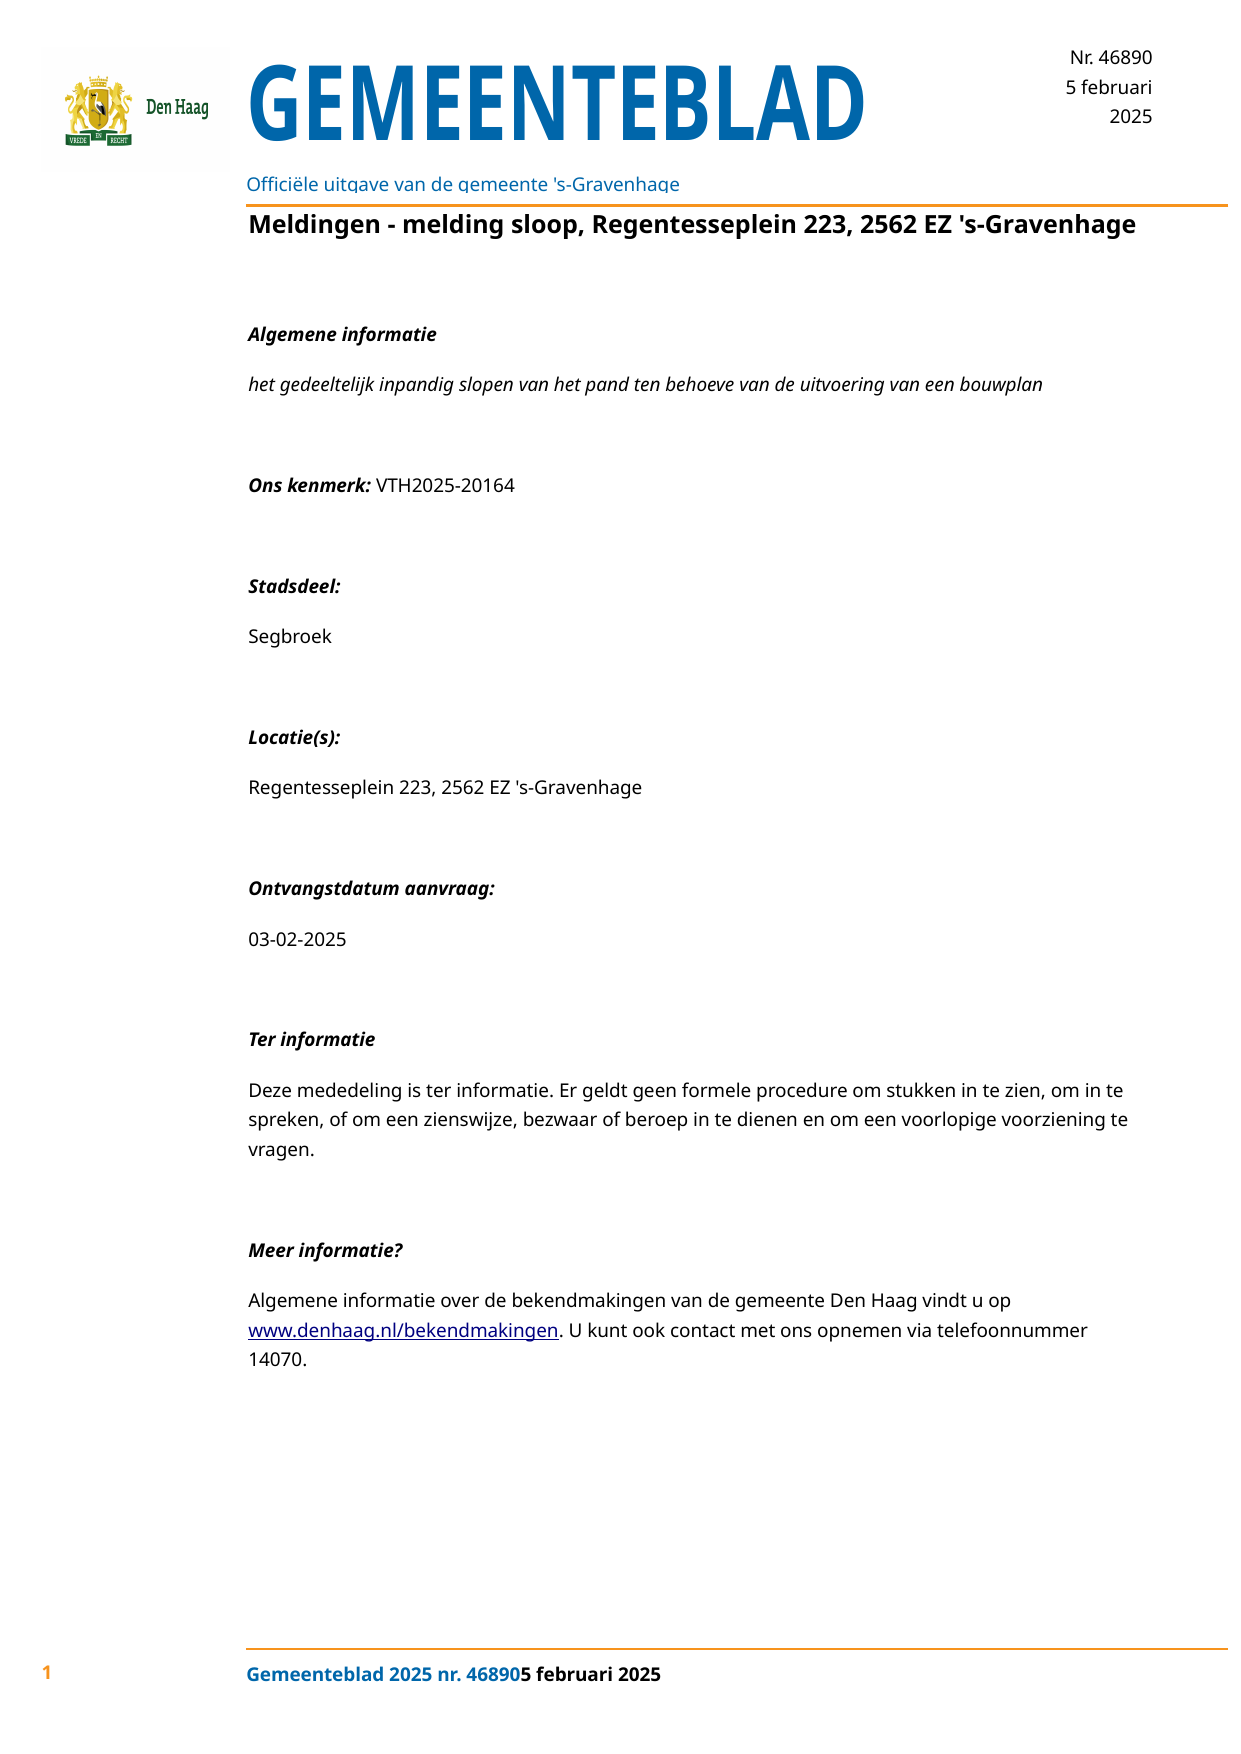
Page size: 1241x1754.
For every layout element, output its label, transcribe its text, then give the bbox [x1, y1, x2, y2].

text Ons kenmerk: VTH2025-20164 [248, 472, 1152, 498]
text het gedeeltelijk inpandig slopen van het pand ten behoeve van de uitvoering van een bouwplan [248, 371, 1152, 397]
text Meer informatie? [248, 1237, 1152, 1263]
text Segbroek [248, 623, 1152, 649]
text Regentesseplein 223, 2562 EZ 's-Gravenhage [248, 774, 1152, 800]
text Deze mededeling is ter informatie. Er geldt geen formele procedure om stukken in te zien, om in te spreken, of om een zienswijze, bezwaar of beroep in te dienen en om een voorlopige voorziening te vragen. [248, 1077, 1152, 1162]
text 03-02-2025 [248, 926, 1152, 951]
text Ontvangstdatum aanvraag: [248, 875, 1152, 901]
text Ter informatie [248, 1027, 1152, 1052]
text Locatie(s): [248, 724, 1152, 750]
text Stadsdeel: [248, 573, 1152, 598]
text Algemene informatie [248, 321, 1152, 346]
text Meldingen - melding sloop, Regentesseplein 223, 2562 EZ 's-Gravenhage [248, 207, 1152, 241]
text Algemene informatie over de bekendmakingen van de gemeente Den Haag vindt u op www.denhaag.nl/bekendmakingen. U kunt ook contact met ons opnemen via telefoonnummer 14070. [248, 1287, 1152, 1372]
picture [41, 47, 231, 172]
